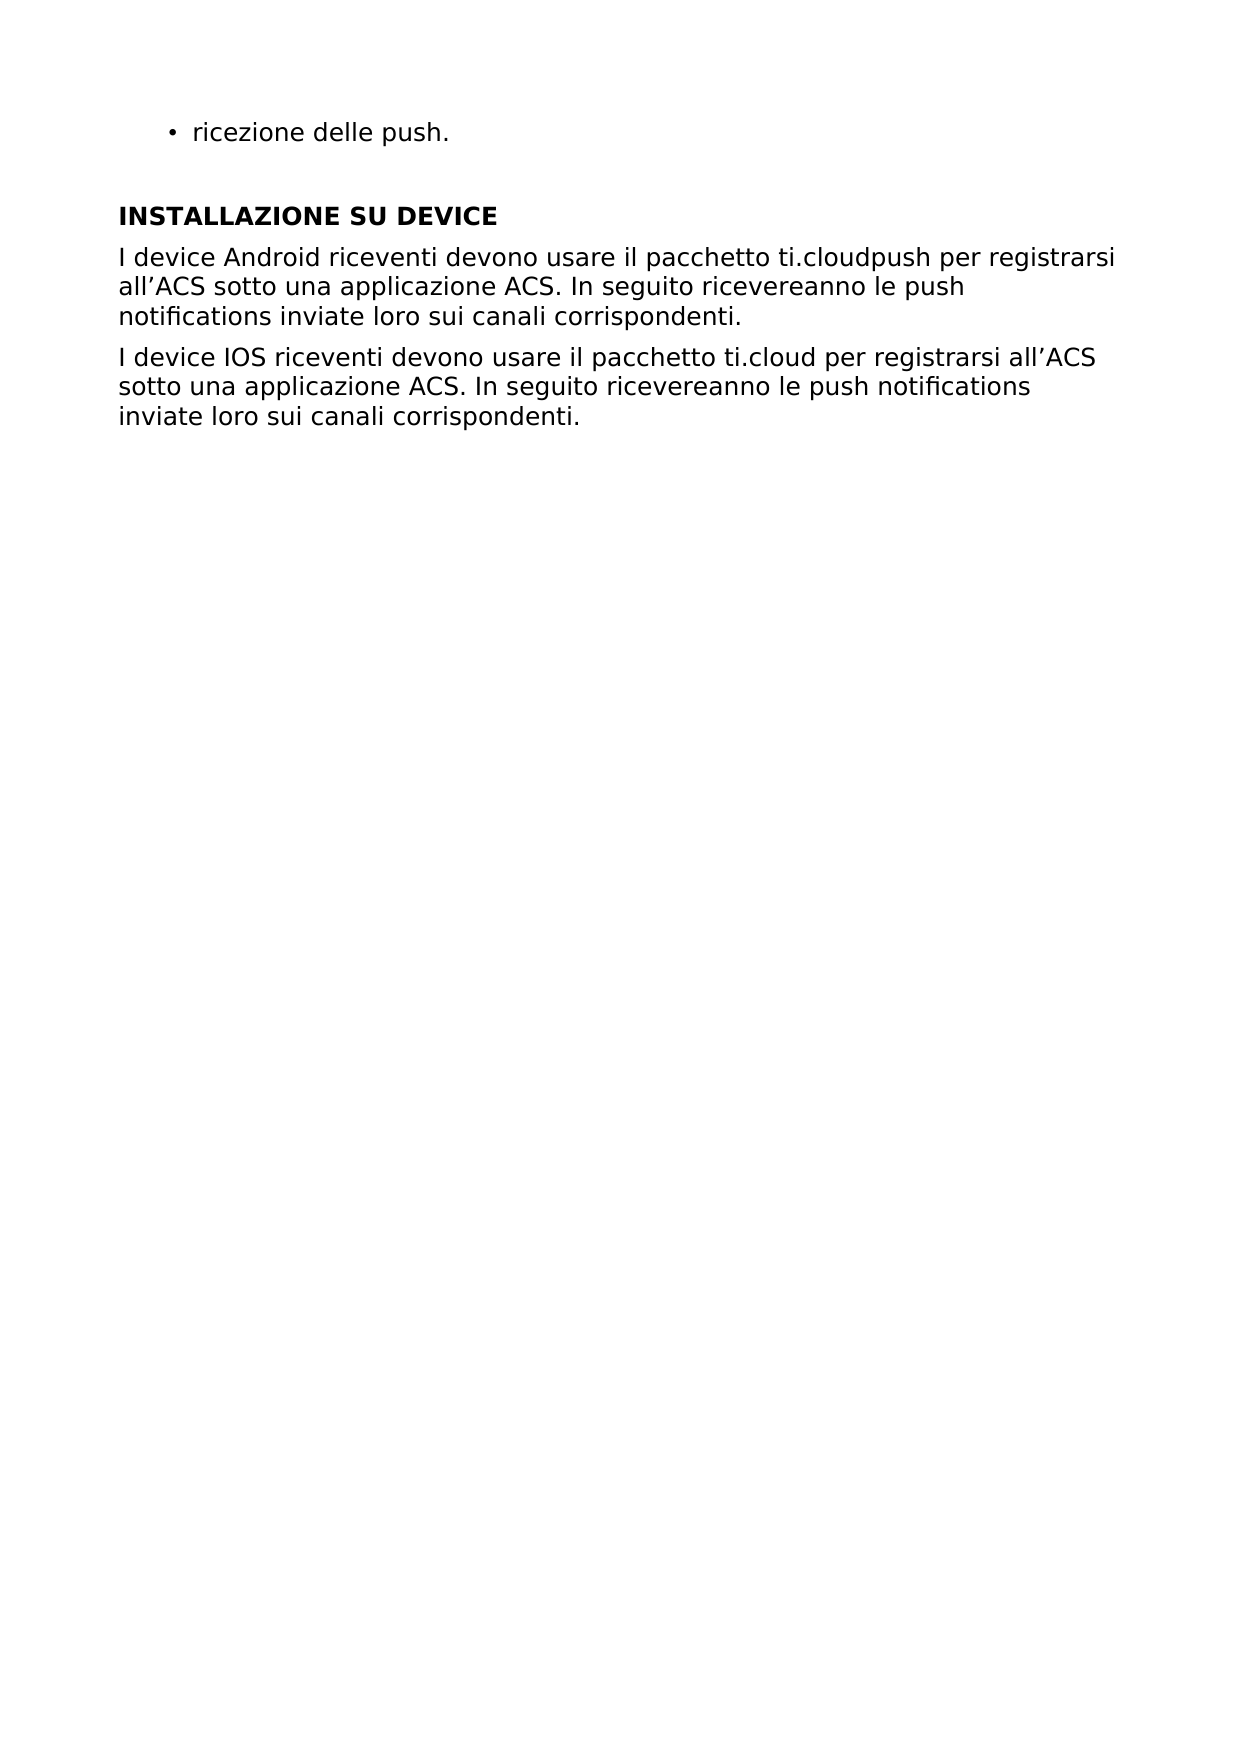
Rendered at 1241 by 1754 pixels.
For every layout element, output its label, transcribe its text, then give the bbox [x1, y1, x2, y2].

list ricezione delle push. [177, 118, 1122, 147]
text I device IOS riceventi devono usare il pacchetto ti.cloud per registrarsi all’ACS sotto una applicazione ACS. In seguito ricevereanno le push notifications inviate loro sui canali corrispondenti. [118, 343, 1122, 431]
text I device Android riceventi devono usare il pacchetto ti.cloudpush per registrarsi all’ACS sotto una applicazione ACS. In seguito ricevereanno le push notifications inviate loro sui canali corrispondenti. [118, 243, 1122, 331]
subtitle INSTALLAZIONE SU DEVICE [118, 202, 1122, 231]
